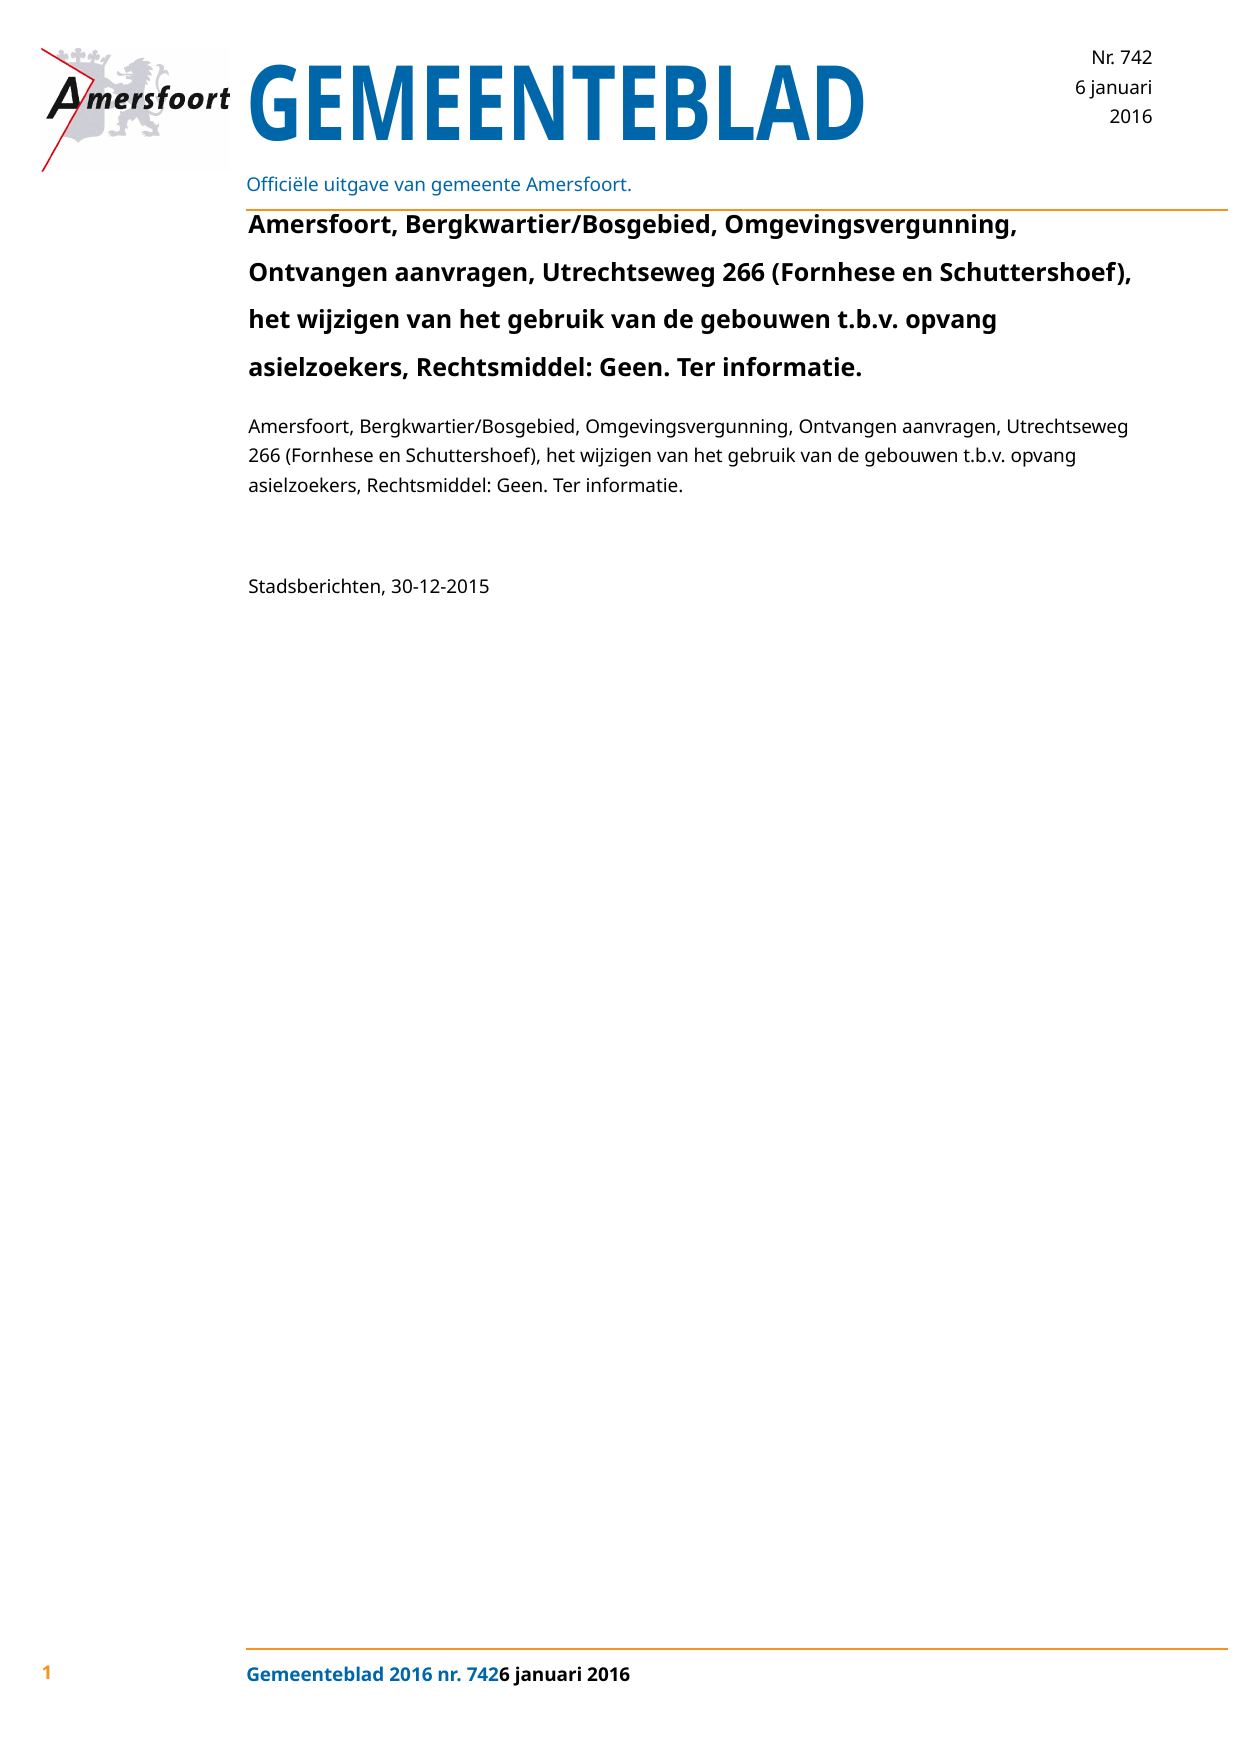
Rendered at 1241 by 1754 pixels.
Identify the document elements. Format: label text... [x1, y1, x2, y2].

text Stadsberichten, 30-12-2015 [248, 573, 1152, 599]
text Amersfoort, Bergkwartier/Bosgebied, Omgevingsvergunning, Ontvangen aanvragen, Utrechtseweg 266 (Fornhese en Schuttershoef), het wijzigen van het gebruik van de gebouwen t.b.v. opvang asielzoekers, Rechtsmiddel: Geen. Ter informatie. [248, 211, 1152, 384]
picture [41, 47, 231, 172]
text Amersfoort, Bergkwartier/Bosgebied, Omgevingsvergunning, Ontvangen aanvragen, Utrechtseweg 266 (Fornhese en Schuttershoef), het wijzigen van het gebruik van de gebouwen t.b.v. opvang asielzoekers, Rechtsmiddel: Geen. Ter informatie. [248, 413, 1152, 498]
